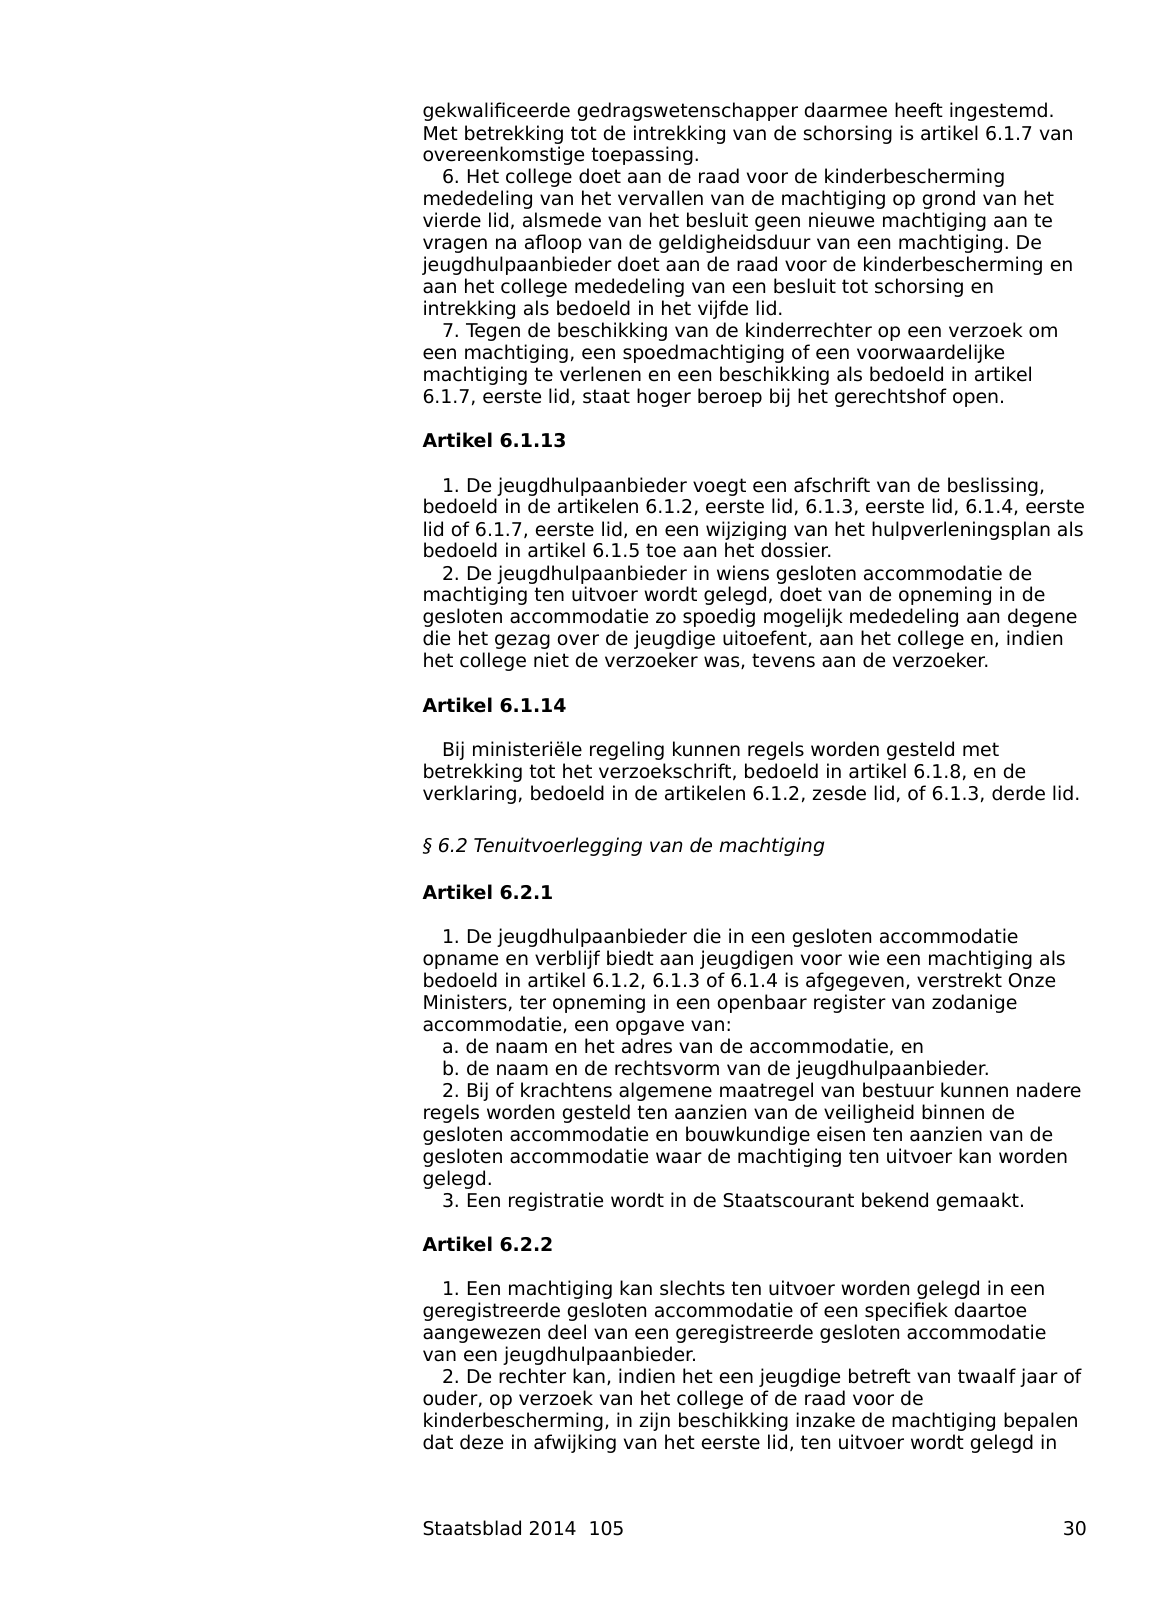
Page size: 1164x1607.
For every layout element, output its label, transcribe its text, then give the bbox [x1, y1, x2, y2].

text b. de naam en de rechtsvorm van de jeugdhulpaanbieder. [422, 1058, 1087, 1079]
text 1. De jeugdhulpaanbieder voegt een afschrift van de beslissing, bedoeld in de artikelen 6.1.2, eerste lid, 6.1.3, eerste lid, 6.1.4, eerste lid of 6.1.7, eerste lid, en een wijziging van het hulpverleningsplan als bedoeld in artikel 6.1.5 toe aan het dossier. [422, 474, 1087, 562]
text 1. Een machtiging kan slechts ten uitvoer worden gelegd in een geregistreerde gesloten accommodatie of een specifiek daartoe aangewezen deel van een geregistreerde gesloten accommodatie van een jeugdhulpaanbieder. [422, 1278, 1087, 1366]
subtitle Artikel 6.2.2 [422, 1234, 1087, 1256]
subtitle § 6.2 Tenuitvoerlegging van de machtiging [422, 834, 1087, 857]
text 7. Tegen de beschikking van de kinderrechter op een verzoek om een machtiging, een spoedmachtiging of een voorwaardelijke machtiging te verlenen en een beschikking als bedoeld in artikel 6.1.7, eerste lid, staat hoger beroep bij het gerechtshof open. [422, 320, 1087, 408]
subtitle Artikel 6.1.13 [422, 430, 1087, 452]
subtitle Artikel 6.2.1 [422, 882, 1087, 903]
text 2. De jeugdhulpaanbieder in wiens gesloten accommodatie de machtiging ten uitvoer wordt gelegd, doet van de opneming in de gesloten accommodatie zo spoedig mogelijk mededeling aan degene die het gezag over de jeugdige uitoefent, aan het college en, indien het college niet de verzoeker was, tevens aan de verzoeker. [422, 562, 1087, 672]
text a. de naam en het adres van de accommodatie, en [422, 1036, 1087, 1058]
text 2. Bij of krachtens algemene maatregel van bestuur kunnen nadere regels worden gesteld ten aanzien van de veiligheid binnen de gesloten accommodatie en bouwkundige eisen ten aanzien van de gesloten accommodatie waar de machtiging ten uitvoer kan worden gelegd. [422, 1079, 1087, 1189]
text 6. Het college doet aan de raad voor de kinderbescherming mededeling van het vervallen van de machtiging op grond van het vierde lid, alsmede van het besluit geen nieuwe machtiging aan te vragen na afloop van de geldigheidsduur van een machtiging. De jeugdhulpaanbieder doet aan de raad voor de kinderbescherming en aan het college mededeling van een besluit tot schorsing en intrekking als bedoeld in het vijfde lid. [422, 166, 1087, 320]
text 2. De rechter kan, indien het een jeugdige betreft van twaalf jaar of ouder, op verzoek van het college of de raad voor de kinderbescherming, in zijn beschikking inzake de machtiging bepalen dat deze in afwijking van het eerste lid, ten uitvoer wordt gelegd in [422, 1366, 1087, 1454]
subtitle Artikel 6.1.14 [422, 694, 1087, 716]
text 3. Een registratie wordt in de Staatscourant bekend gemaakt. [422, 1189, 1087, 1211]
text 1. De jeugdhulpaanbieder die in een gesloten accommodatie opname en verblijf biedt aan jeugdigen voor wie een machtiging als bedoeld in artikel 6.1.2, 6.1.3 of 6.1.4 is afgegeven, verstrekt Onze Ministers, ter opneming in een openbaar register van zodanige accommodatie, een opgave van: [422, 926, 1087, 1036]
text gekwalificeerde gedragswetenschapper daarmee heeft ingestemd. Met betrekking tot de intrekking van de schorsing is artikel 6.1.7 van overeenkomstige toepassing. [422, 100, 1087, 166]
text Bij ministeriële regeling kunnen regels worden gesteld met betrekking tot het verzoekschrift, bedoeld in artikel 6.1.8, en de verklaring, bedoeld in de artikelen 6.1.2, zesde lid, of 6.1.3, derde lid. [422, 739, 1087, 804]
